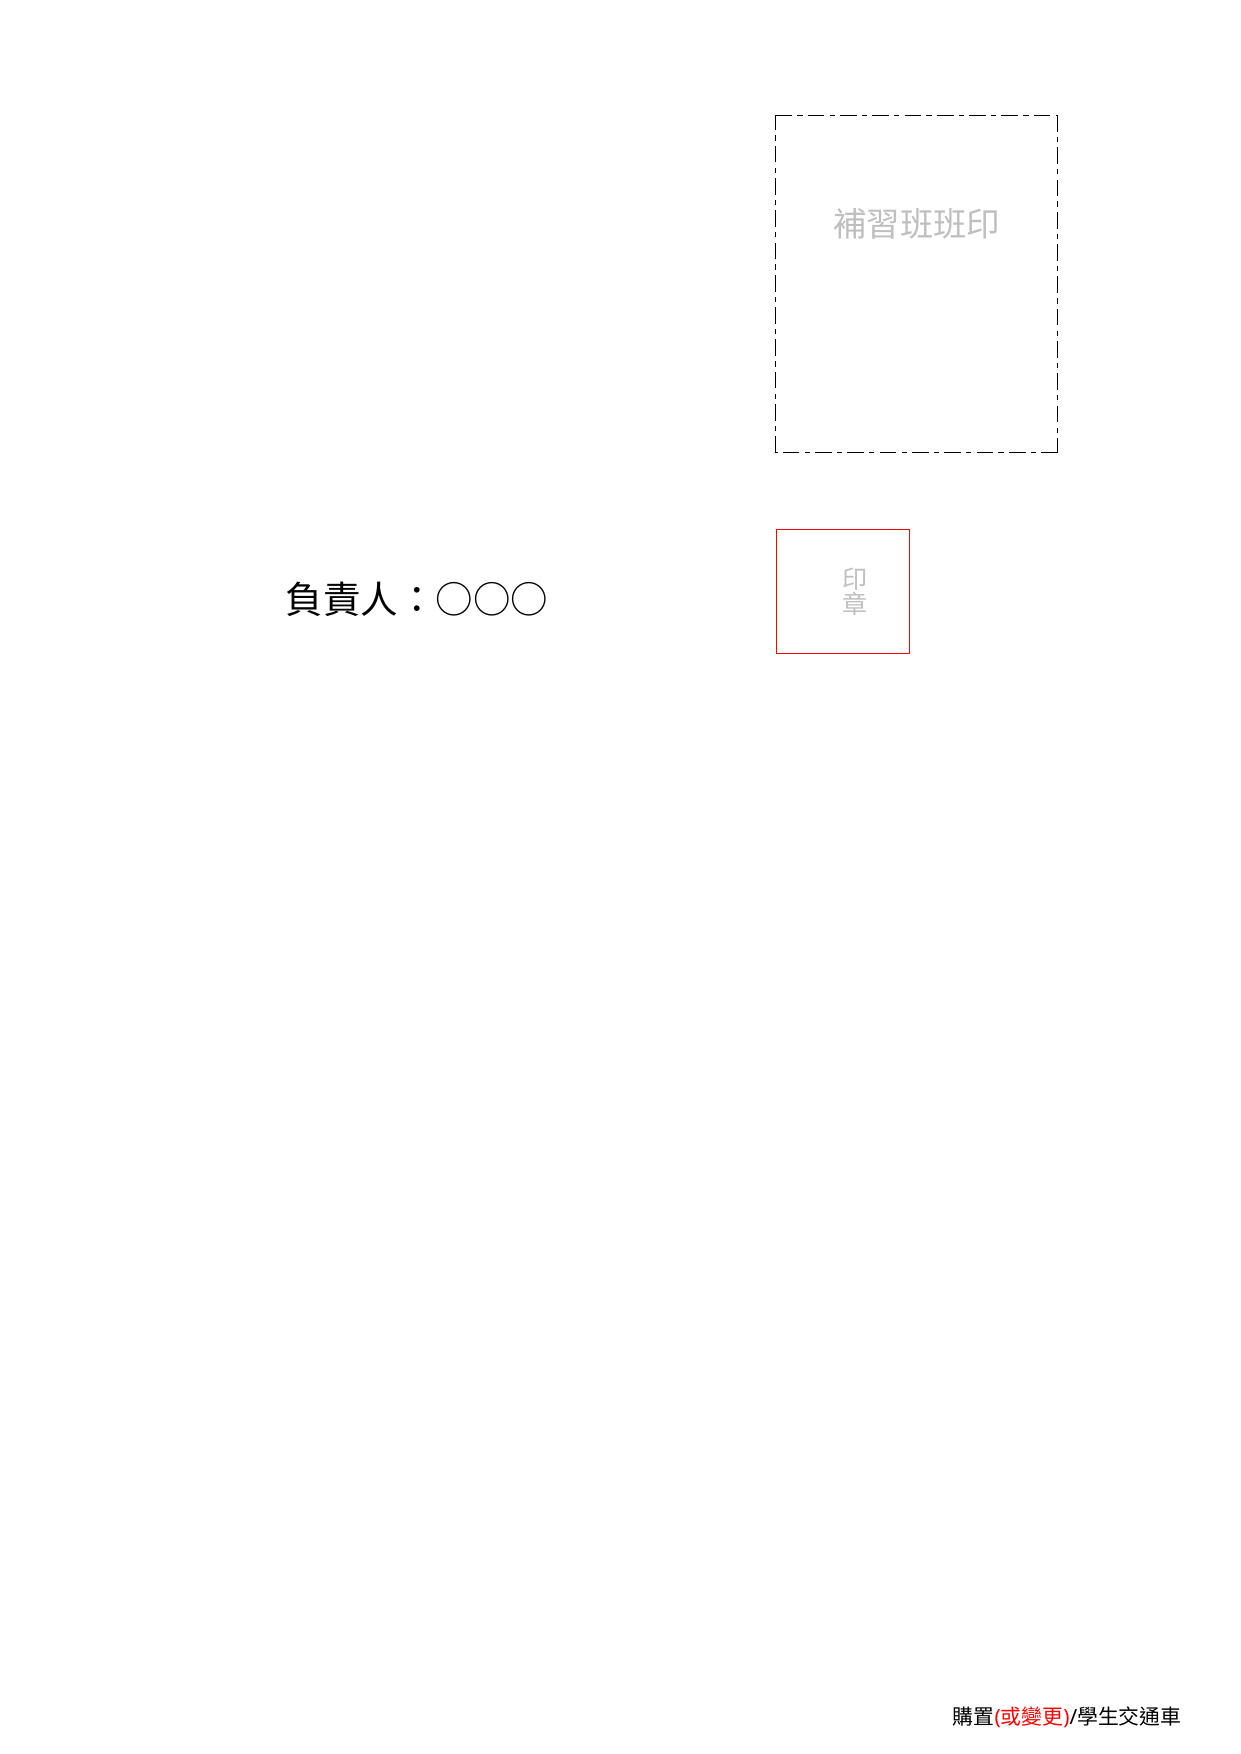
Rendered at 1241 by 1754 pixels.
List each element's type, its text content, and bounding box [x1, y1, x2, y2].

text 負責人：○○○ [71, 562, 776, 631]
text [910, 562, 1181, 631]
text [873, 562, 909, 631]
text 印章 [837, 545, 873, 638]
text [777, 562, 837, 631]
text 補習班班印 [791, 198, 1042, 246]
